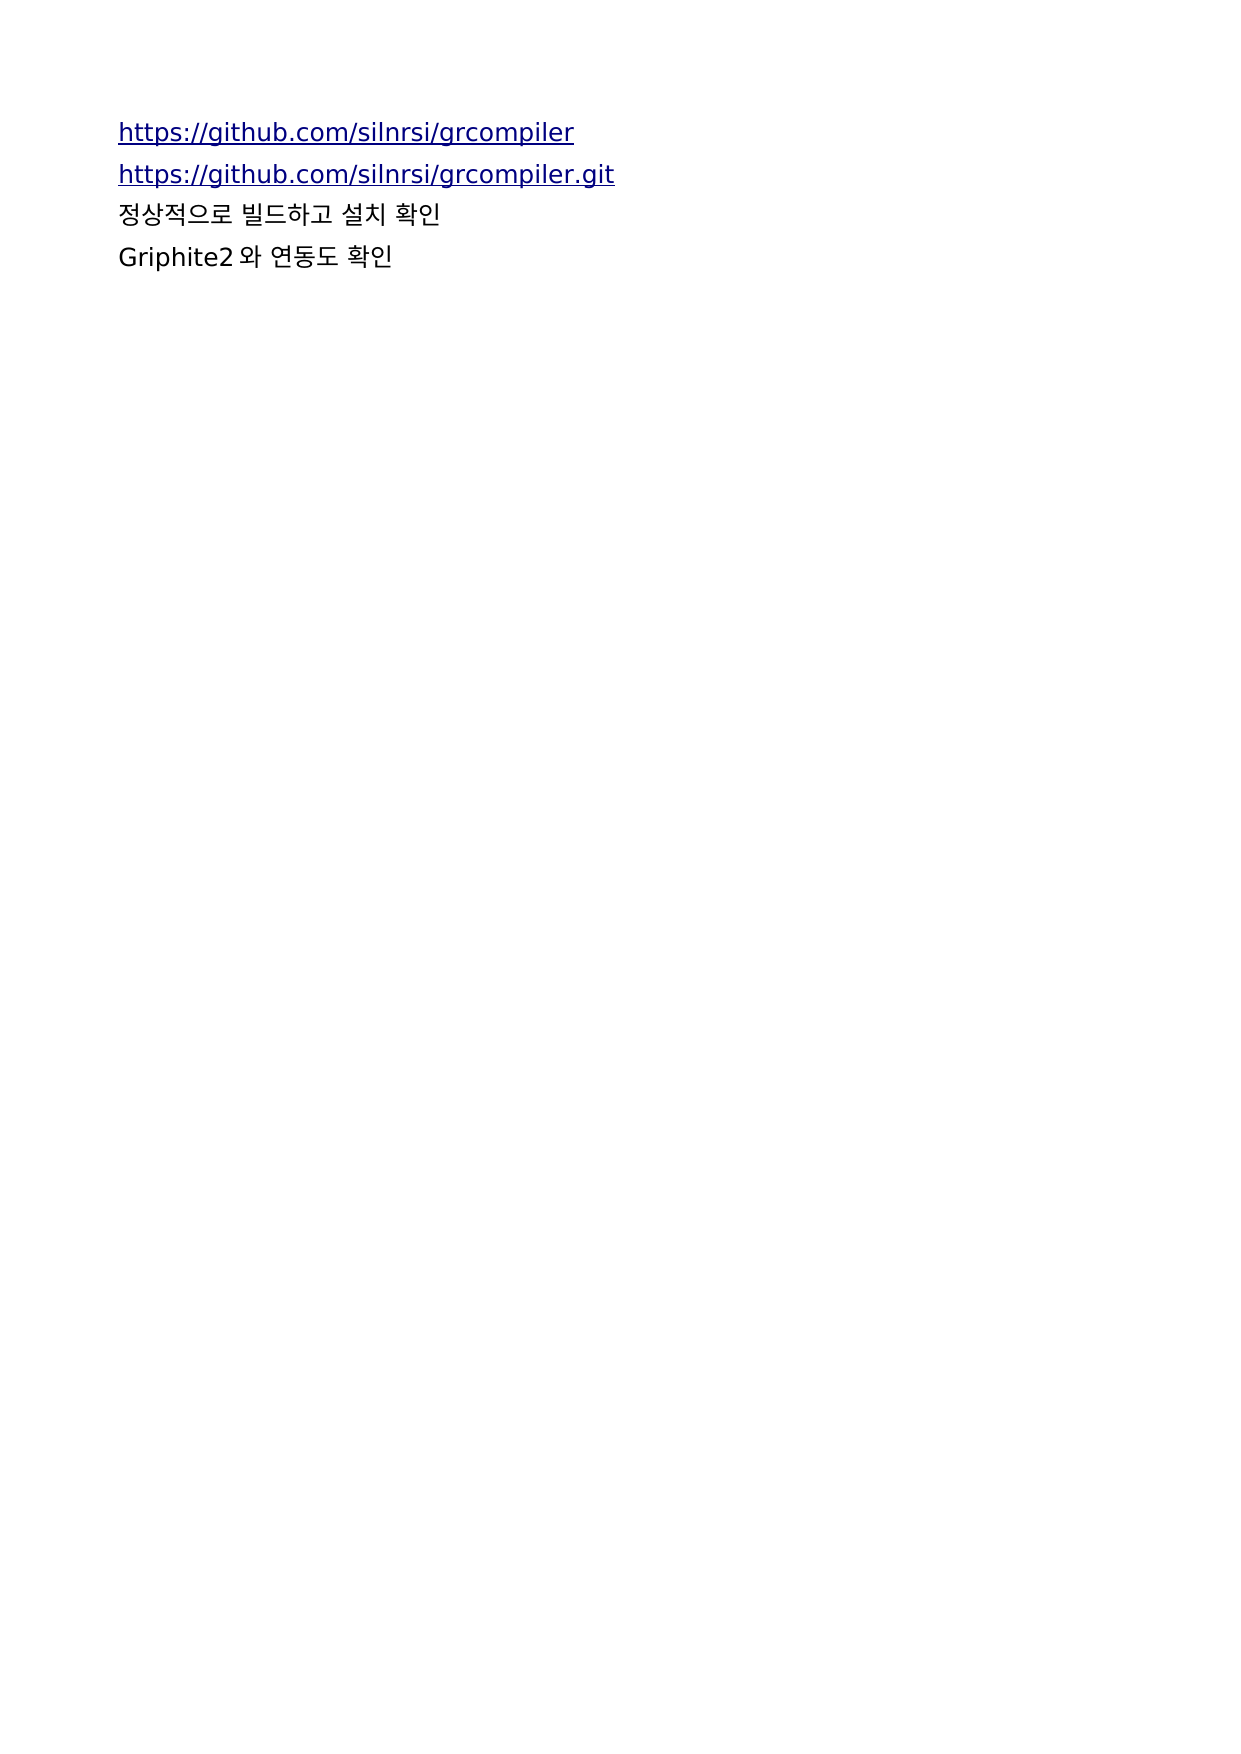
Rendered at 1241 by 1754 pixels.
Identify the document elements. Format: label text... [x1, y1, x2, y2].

text https://github.com/silnrsi/grcompiler.git [118, 160, 1122, 189]
text Griphite2와 연동도 확인 [118, 243, 1122, 272]
text https://github.com/silnrsi/grcompiler [118, 118, 1122, 147]
text 정상적으로 빌드하고 설치 확인 [118, 201, 1122, 231]
